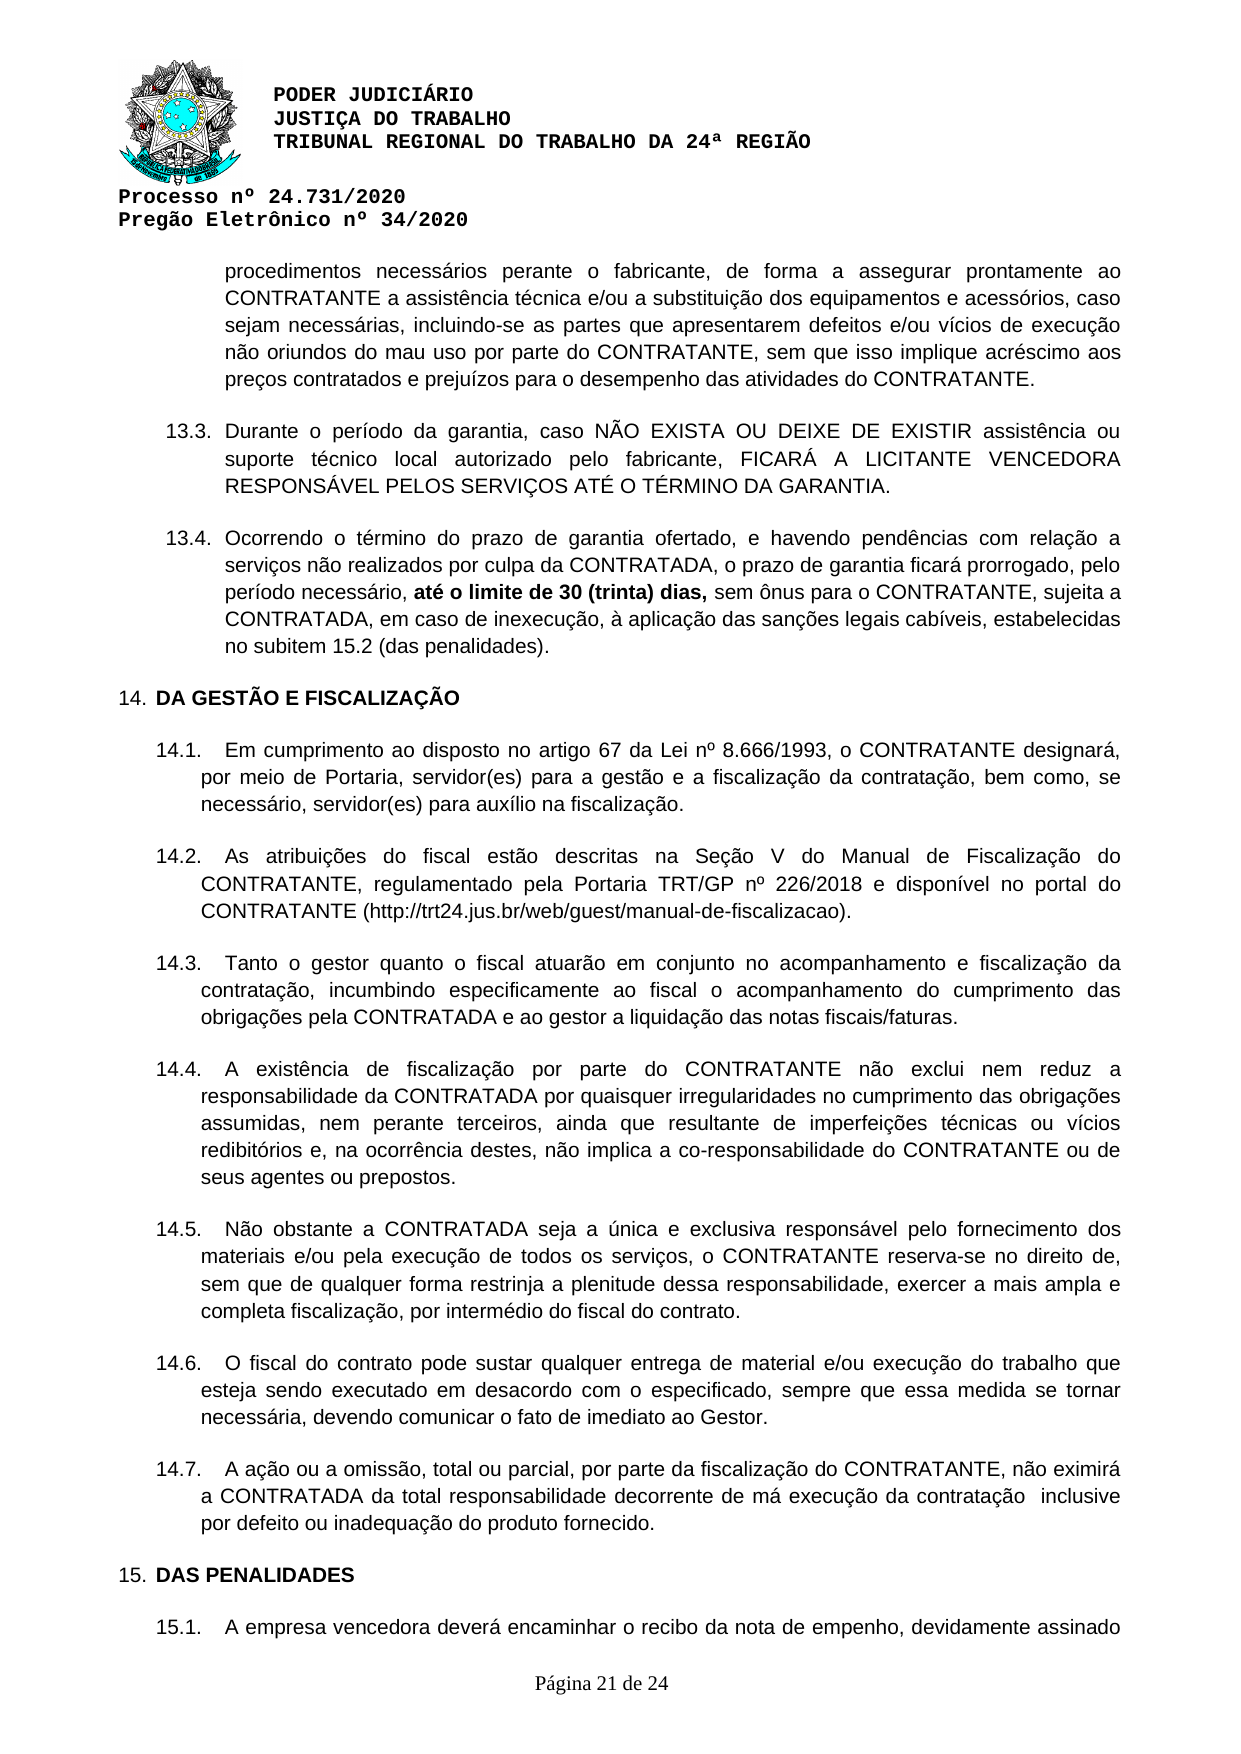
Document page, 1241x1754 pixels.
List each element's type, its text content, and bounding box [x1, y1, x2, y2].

subtitle Não obstante a CONTRATADA seja a única e exclusiva responsável pelo fornecimento dos materiais e/ou pela execução de todos os serviços, o CONTRATANTE reserva-se no direito de, sem que de qualquer forma restrinja a plenitude dessa responsabilidade, exercer a mais ampla e completa fiscalização, por intermédio do fiscal do contrato. [156, 1215, 1122, 1323]
picture [118, 59, 243, 186]
list Ocorrendo o término do prazo de garantia ofertado, e havendo pendências com relação a serviços não realizados por culpa da CONTRATADA, o prazo de garantia ficará prorrogado, pelo período necessário, até o limite de 30 (trinta) dias, sem ônus para o CONTRATANTE, sujeita a CONTRATADA, em caso de inexecução, à aplicação das sanções legais cabíveis, estabelecidas no subitem 15.2 (das penalidades). [165, 523, 1122, 659]
subtitle A ação ou a omissão, total ou parcial, por parte da fiscalização do CONTRATANTE, não eximirá a CONTRATADA da total responsabilidade decorrente de má execução da contratação inclusive por defeito ou inadequação do produto fornecido. [156, 1455, 1122, 1536]
list Durante o período da garantia, caso NÃO EXISTA OU DEIXE DE EXISTIR assistência ou suporte técnico local autorizado pelo fabricante, FICARÁ A LICITANTE VENCEDORA RESPONSÁVEL PELOS SERVIÇOS ATÉ O TÉRMINO DA GARANTIA. [165, 417, 1122, 498]
list DA GESTÃO E FISCALIZAÇÃO [118, 684, 1122, 711]
subtitle A empresa vencedora deverá encaminhar o recibo da nota de empenho, devidamente assinado [156, 1613, 1122, 1640]
list procedimentos necessários perante o fabricante, de forma a assegurar prontamente ao CONTRATANTE a assistência técnica e/ou a substituição dos equipamentos e acessórios, caso sejam necessárias, incluindo-se as partes que apresentarem defeitos e/ou vícios de execução não oriundos do mau uso por parte do CONTRATANTE, sem que isso implique acréscimo aos preços contratados e prejuízos para o desempenho das atividades do CONTRATANTE. [165, 257, 1122, 392]
subtitle Tanto o gestor quanto o fiscal atuarão em conjunto no acompanhamento e fiscalização da contratação, incumbindo especificamente ao fiscal o acompanhamento do cumprimento das obrigações pela CONTRATADA e ao gestor a liquidação das notas fiscais/faturas. [156, 948, 1122, 1030]
subtitle A existência de fiscalização por parte do CONTRATANTE não exclui nem reduz a responsabilidade da CONTRATADA por quaisquer irregularidades no cumprimento das obrigações assumidas, nem perante terceiros, ainda que resultante de imperfeições técnicas ou vícios redibitórios e, na ocorrência destes, não implica a co-responsabilidade do CONTRATANTE ou de seus agentes ou prepostos. [156, 1055, 1122, 1190]
list DAS PENALIDADES [118, 1561, 1122, 1588]
subtitle As atribuições do fiscal estão descritas na Seção V do Manual de Fiscalização do CONTRATANTE, regulamentado pela Portaria TRT/GP nº 226/2018 e disponível no portal do CONTRATANTE (http://trt24.jus.br/web/guest/manual-de-fiscalizacao). [156, 842, 1122, 923]
subtitle Em cumprimento ao disposto no artigo 67 da Lei nº 8.666/1993, o CONTRATANTE designará, por meio de Portaria, servidor(es) para a gestão e a fiscalização da contratação, bem como, se necessário, servidor(es) para auxílio na fiscalização. [156, 736, 1122, 817]
subtitle O fiscal do contrato pode sustar qualquer entrega de material e/ou execução do trabalho que esteja sendo executado em desacordo com o especificado, sempre que essa medida se tornar necessária, devendo comunicar o fato de imediato ao Gestor. [156, 1348, 1122, 1430]
